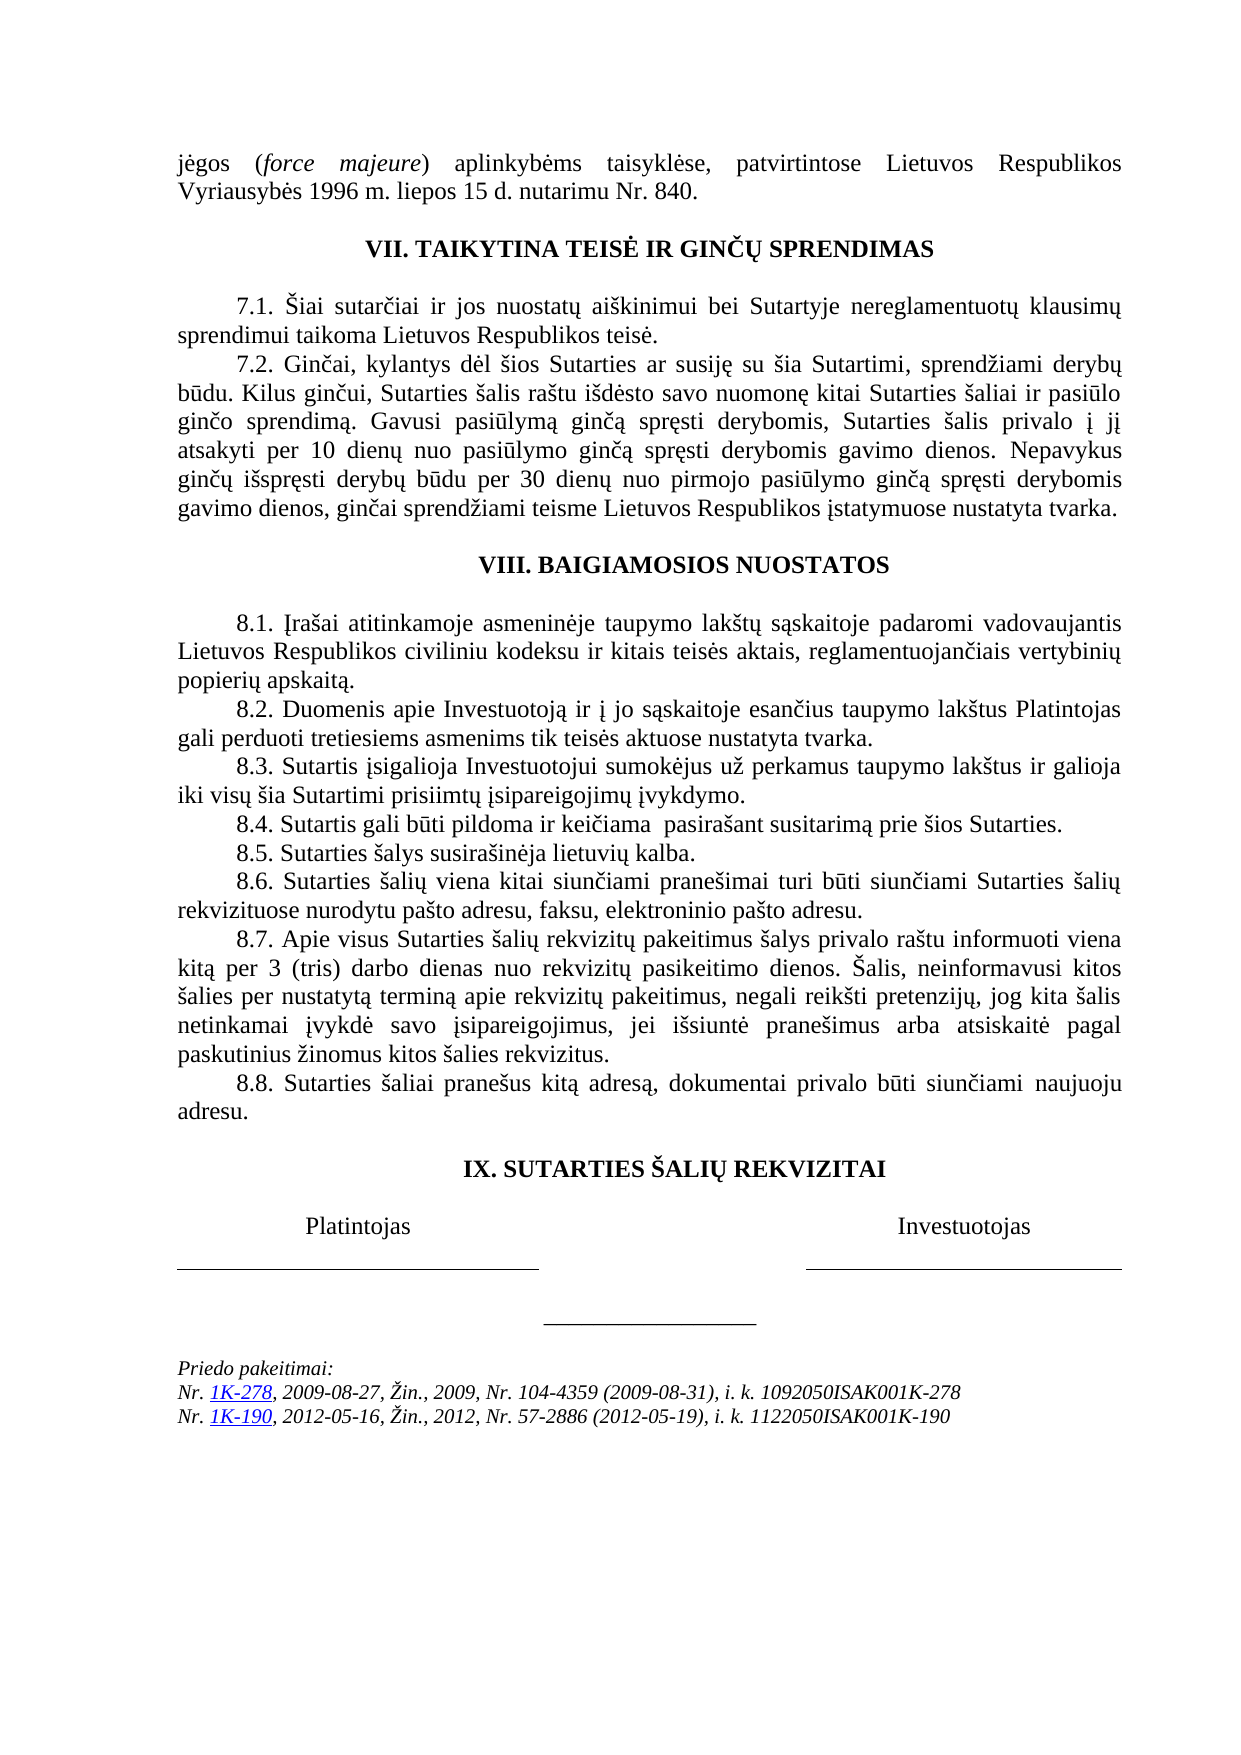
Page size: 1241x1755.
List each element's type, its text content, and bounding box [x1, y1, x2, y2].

table_cell [177, 1240, 538, 1269]
text 8.8. Sutarties šaliai pranešus kitą adresą, dokumentai privalo būti siunčiami naujuoju adresu. [177, 1068, 1122, 1125]
text 8.7. Apie visus Sutarties šalių rekvizitų pakeitimus šalys privalo raštu informuoti viena kitą per 3 (tris) darbo dienas nuo rekvizitų pasikeitimo dienos. Šalis, neinformavusi kitos šalies per nustatytą terminą apie rekvizitų pakeitimus, negali reikšti pretenzijų, jog kita šalis netinkamai įvykdė savo įsipareigojimus, jei išsiuntė pranešimus arba atsiskaitė pagal paskutinius žinomus kitos šalies rekvizitus. [177, 924, 1122, 1068]
text VII. TAIKYTINA TEISĖ IR GINČŲ SPRENDIMAS [177, 234, 1122, 263]
table_cell [806, 1240, 1122, 1269]
text _________________ [177, 1299, 1122, 1327]
text 8.4. Sutartis gali būti pildoma ir keičiama pasirašant susitarimą prie šios Sutarties. [177, 809, 1122, 838]
text Nr. 1K-278, 2009-08-27, Žin., 2009, Nr. 104-4359 (2009-08-31), i. k. 1092050ISAK001K-278 [177, 1380, 1122, 1404]
table_header Investuotojas [806, 1211, 1122, 1240]
text Priedo pakeitimai: [177, 1356, 1122, 1380]
table_cell [539, 1240, 806, 1269]
text 8.3. Sutartis įsigalioja Investuotojui sumokėjus už perkamus taupymo lakštus ir galioja iki visų šia Sutartimi prisiimtų įsipareigojimų įvykdymo. [177, 751, 1122, 809]
text 8.1. Įrašai atitinkamoje asmeninėje taupymo lakštų sąskaitoje padaromi vadovaujantis Lietuvos Respublikos civiliniu kodeksu ir kitais teisės aktais, reglamentuojančiais vertybinių popierių apskaitą. [177, 608, 1122, 694]
text VIII. BAIGIAMOSIOS NUOSTATOS [177, 550, 1122, 579]
table_header Platintojas [177, 1211, 538, 1240]
text 7.1. Šiai sutarčiai ir jos nuostatų aiškinimui bei Sutartyje nereglamentuotų klausimų sprendimui taikoma Lietuvos Respublikos teisė. [177, 291, 1122, 349]
text IX. SUTARTIES ŠALIŲ REKVIZITAI [177, 1154, 1122, 1183]
text Nr. 1K-190, 2012-05-16, Žin., 2012, Nr. 57-2886 (2012-05-19), i. k. 1122050ISAK001K-190 [177, 1404, 1122, 1428]
text 8.2. Duomenis apie Investuotoją ir į jo sąskaitoje esančius taupymo lakštus Platintojas gali perduoti tretiesiems asmenims tik teisės aktuose nustatyta tvarka. [177, 694, 1122, 751]
text 7.2. Ginčai, kylantys dėl šios Sutarties ar susiję su šia Sutartimi, sprendžiami derybų būdu. Kilus ginčui, Sutarties šalis raštu išdėsto savo nuomonę kitai Sutarties šaliai ir pasiūlo ginčo sprendimą. Gavusi pasiūlymą ginčą spręsti derybomis, Sutarties šalis privalo į jį atsakyti per 10 dienų nuo pasiūlymo ginčą spręsti derybomis gavimo dienos. Nepavykus ginčų išspręsti derybų būdu per 30 dienų nuo pirmojo pasiūlymo ginčą spręsti derybomis gavimo dienos, ginčai sprendžiami teisme Lietuvos Respublikos įstatymuose nustatyta tvarka. [177, 349, 1122, 521]
text 8.5. Sutarties šalys susirašinėja lietuvių kalba. [177, 838, 1122, 866]
text 8.6. Sutarties šalių viena kitai siunčiami pranešimai turi būti siunčiami Sutarties šalių rekvizituose nurodytu pašto adresu, faksu, elektroninio pašto adresu. [177, 866, 1122, 924]
text jėgos (force majeure) aplinkybėms taisyklėse, patvirtintose Lietuvos Respublikos Vyriausybės 1996 m. liepos 15 d. nutarimu Nr. 840. [177, 148, 1122, 205]
table_header [539, 1211, 806, 1240]
